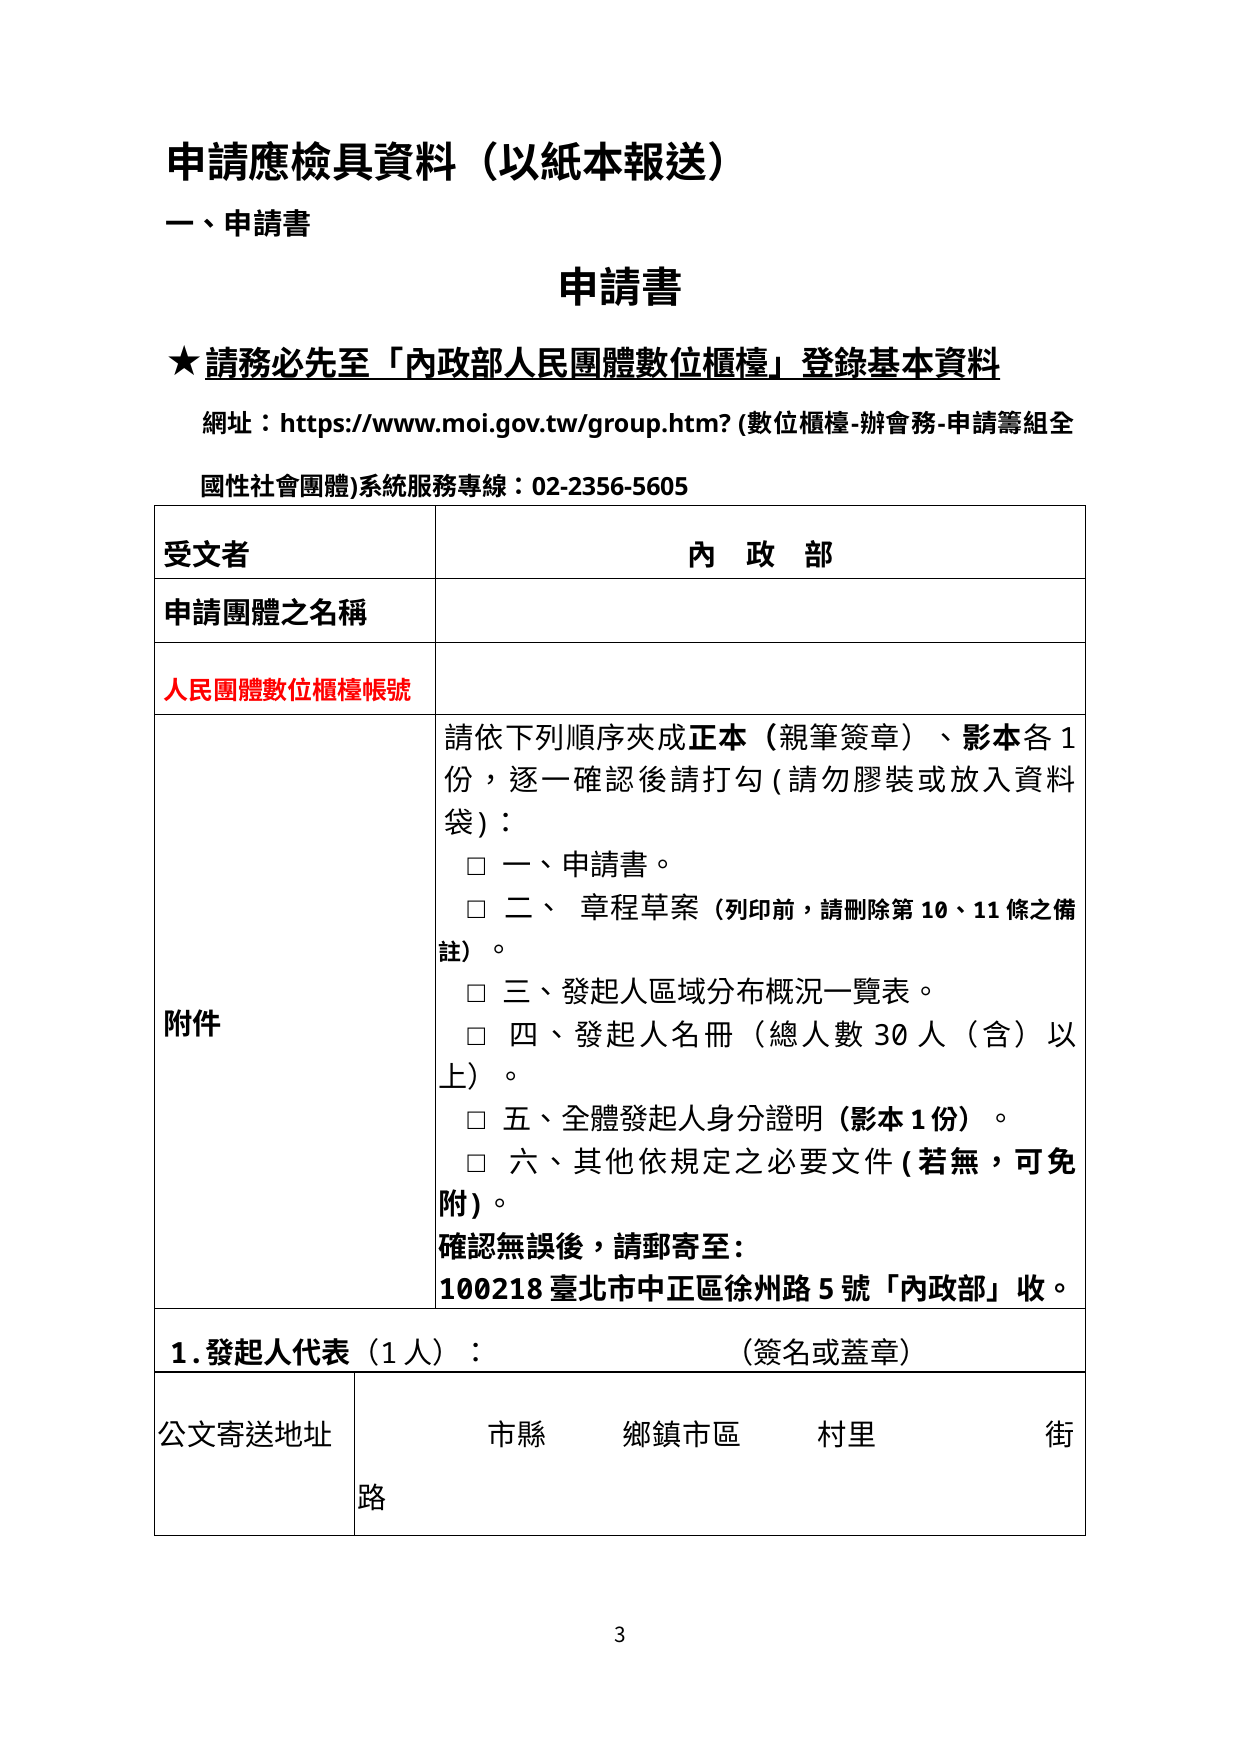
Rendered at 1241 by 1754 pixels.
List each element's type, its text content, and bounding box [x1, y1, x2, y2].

text 申請書 [165, 243, 1075, 305]
text 網址：https://www.moi.gov.tw/group.htm? (數位櫃檯-辦會務-申請籌組全國性社會團體)系統服務專線：02-2356-5605 [200, 380, 1075, 505]
table_header 受文者 [155, 506, 435, 578]
text ★請務必先至「內政部人民團體數位櫃檯」登錄基本資料 [165, 318, 1075, 380]
table_cell 人民團體數位櫃檯帳號 [155, 643, 435, 713]
table_header 內 政 部 [436, 506, 1085, 578]
table_cell 公文寄送地址 [155, 1373, 354, 1535]
table_cell [436, 579, 1085, 642]
table_cell 請依下列順序夾成正本（親筆簽章）、影本各1份，逐一確認後請打勾(請勿膠裝或放入資料袋)： □ 一、申請書。 □ 二、 章程草案（列印前，請刪除第10、11條之備註）。 □ 三、發起人區域分布概況一覽表。 □ 四、發起人名冊（總人數30人（含）以上）。 □ 五、全體發起人身分證明（影本1份）。 □ 六、其他依規定之必要文件(若無，可免附)。 確認無誤後，請郵寄至: 100218臺北市中正區徐州路5號「內政部」收。 [436, 715, 1085, 1308]
table_cell [436, 643, 1085, 713]
subtitle 申請應檢具資料（以紙本報送） [165, 118, 1075, 180]
table_cell 1.發起人代表（1人）： （簽名或蓋章） [155, 1309, 1085, 1371]
table_cell 市縣 鄉鎮市區 村里 街路 [355, 1373, 1085, 1535]
table_cell 申請團體之名稱 [155, 579, 435, 642]
subtitle 一、申請書 [165, 180, 1075, 243]
table_cell 附件 [155, 715, 435, 1308]
